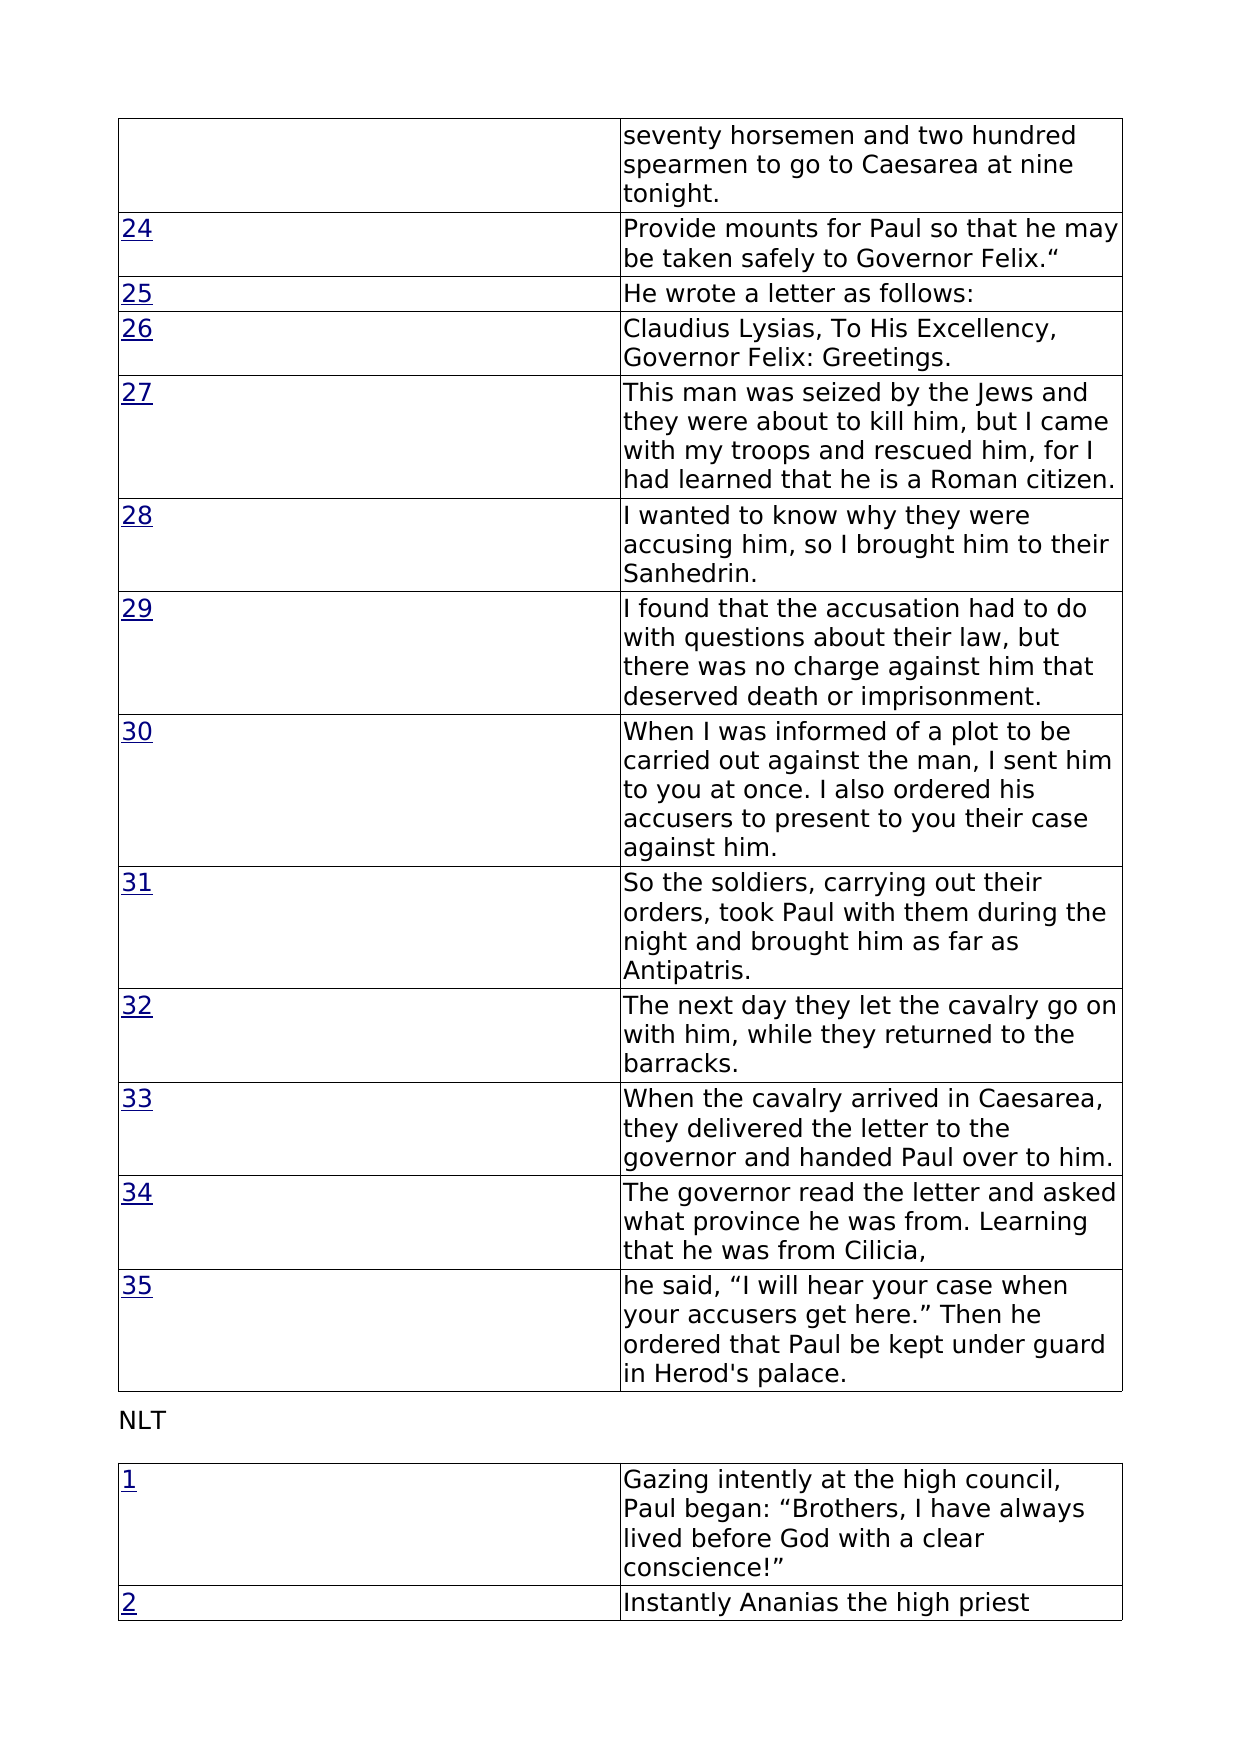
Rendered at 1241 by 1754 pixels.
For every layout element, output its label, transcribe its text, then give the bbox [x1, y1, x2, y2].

table_cell I wanted to know why they were accusing him, so I brought him to their Sanhedrin. [621, 499, 1122, 591]
table_cell So the soldiers, carrying out their orders, took Paul with them during the night and brought him as far as Antipatris. [621, 867, 1122, 988]
table_cell 26 [119, 312, 620, 375]
table_cell He wrote a letter as follows: [621, 277, 1122, 311]
table_header 1 [119, 1464, 620, 1585]
text NLT [118, 1406, 1122, 1435]
table_cell 2 [119, 1586, 620, 1620]
table_cell 29 [119, 592, 620, 714]
table_cell 30 [119, 715, 620, 866]
table_cell Provide mounts for Paul so that he may be taken safely to Governor Felix.“ [621, 213, 1122, 276]
table_cell 31 [119, 867, 620, 988]
table_cell I found that the accusation had to do with questions about their law, but there was no charge against him that deserved death or imprisonment. [621, 592, 1122, 714]
table_cell 34 [119, 1176, 620, 1268]
table_cell This man was seized by the Jews and they were about to kill him, but I came with my troops and rescued him, for I had learned that he is a Roman citizen. [621, 376, 1122, 498]
table_cell seventy horsemen and two hundred spearmen to go to Caesarea at nine tonight. [621, 119, 1122, 212]
table_cell [119, 119, 620, 212]
table_cell The governor read the letter and asked what province he was from. Learning that he was from Cilicia, [621, 1176, 1122, 1268]
table_cell 28 [119, 499, 620, 591]
table_cell 35 [119, 1270, 620, 1391]
table_cell 33 [119, 1083, 620, 1175]
table_cell When I was informed of a plot to be carried out against the man, I sent him to you at once. I also ordered his accusers to present to you their case against him. [621, 715, 1122, 866]
table_cell The next day they let the cavalry go on with him, while they returned to the barracks. [621, 989, 1122, 1082]
table_cell Claudius Lysias, To His Excellency, Governor Felix: Greetings. [621, 312, 1122, 375]
table_cell 27 [119, 376, 620, 498]
table_header Gazing intently at the high council, Paul began: “Brothers, I have always lived before God with a clear conscience!” [621, 1464, 1122, 1585]
table_cell 24 [119, 213, 620, 276]
table_cell he said, “I will hear your case when your accusers get here.” Then he ordered that Paul be kept under guard in Herod's palace. [621, 1270, 1122, 1391]
table_cell 25 [119, 277, 620, 311]
table_cell When the cavalry arrived in Caesarea, they delivered the letter to the governor and handed Paul over to him. [621, 1083, 1122, 1175]
table_cell Instantly Ananias the high priest [621, 1586, 1122, 1620]
table_cell 32 [119, 989, 620, 1082]
